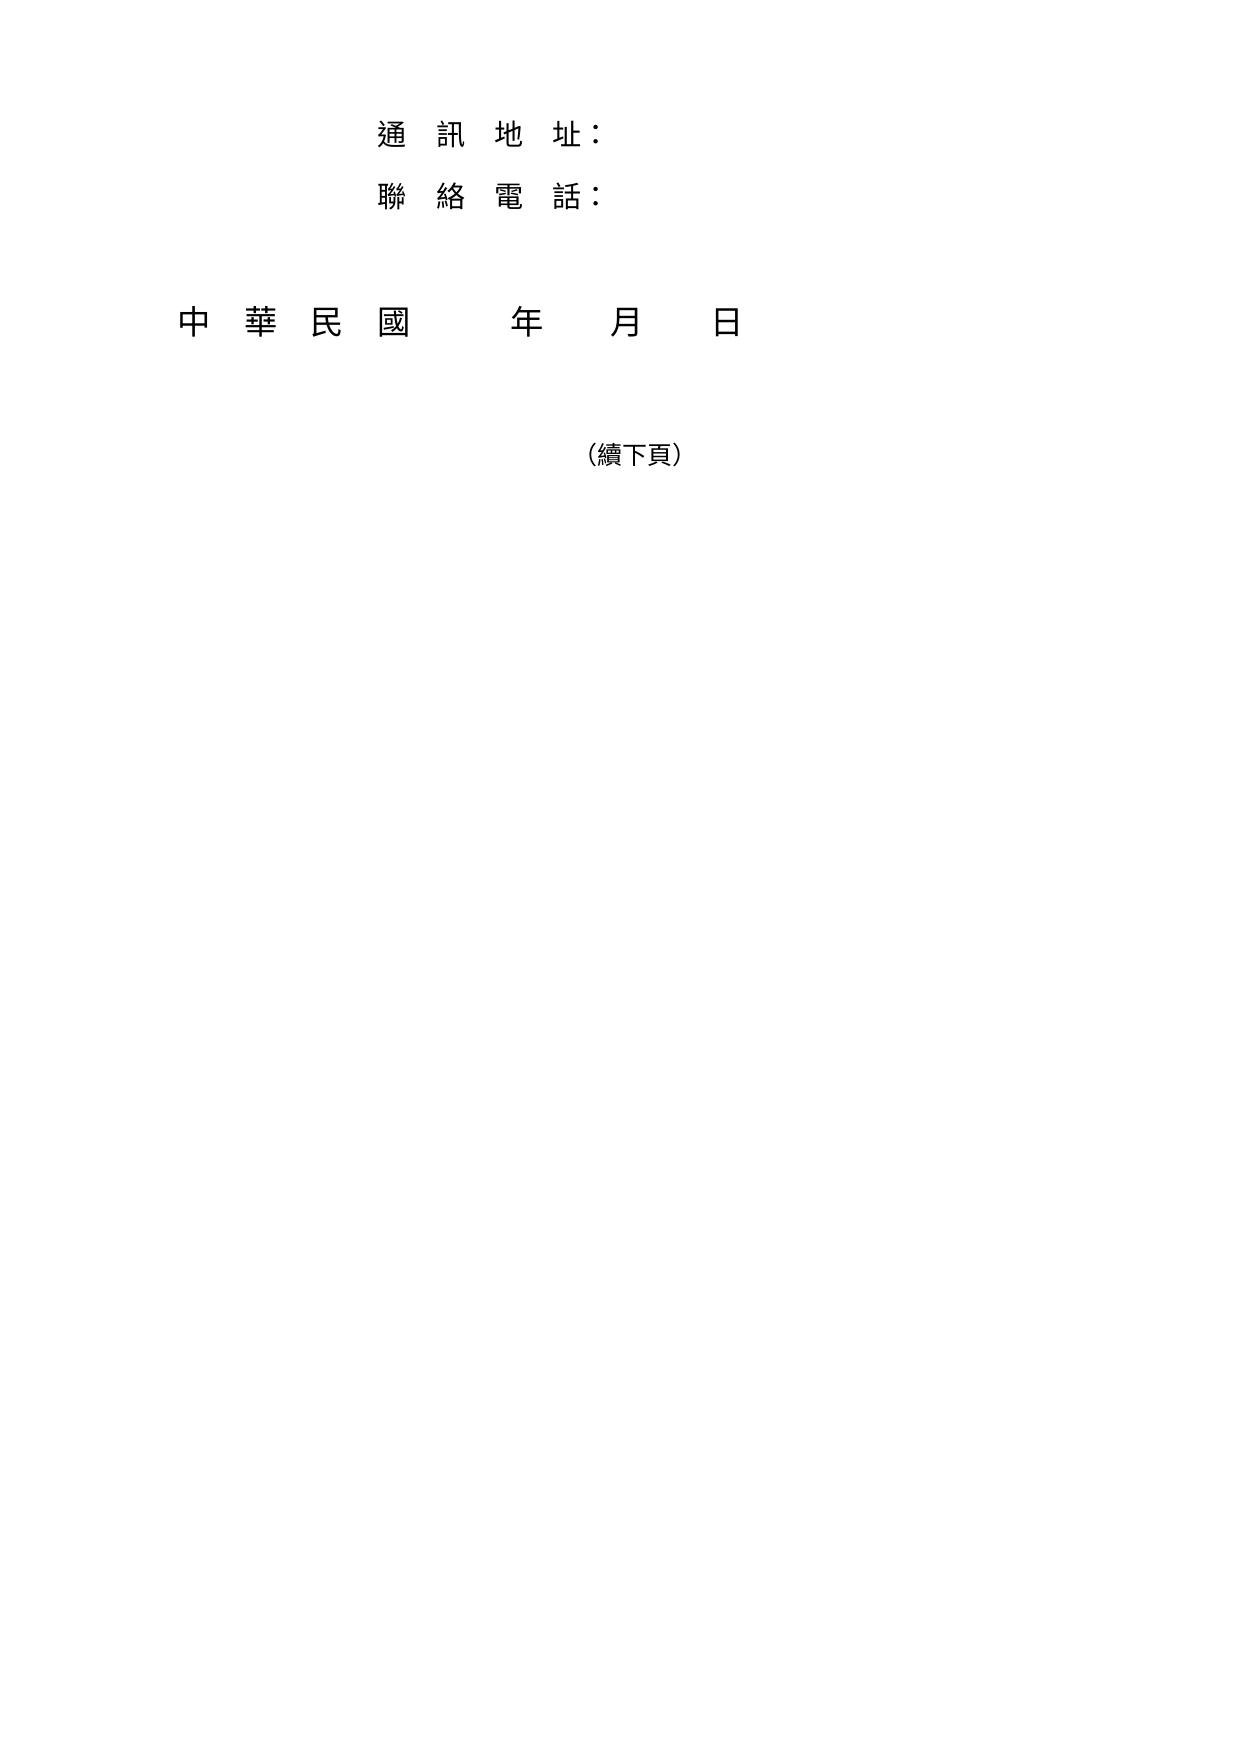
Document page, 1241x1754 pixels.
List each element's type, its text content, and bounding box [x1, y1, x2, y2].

text 聯 絡 電 話： [377, 153, 1092, 216]
text 中 華 民 國 年 月 日 [177, 278, 1092, 341]
text （續下頁） [497, 435, 757, 471]
text 通 訊 地 址： [377, 91, 1092, 153]
